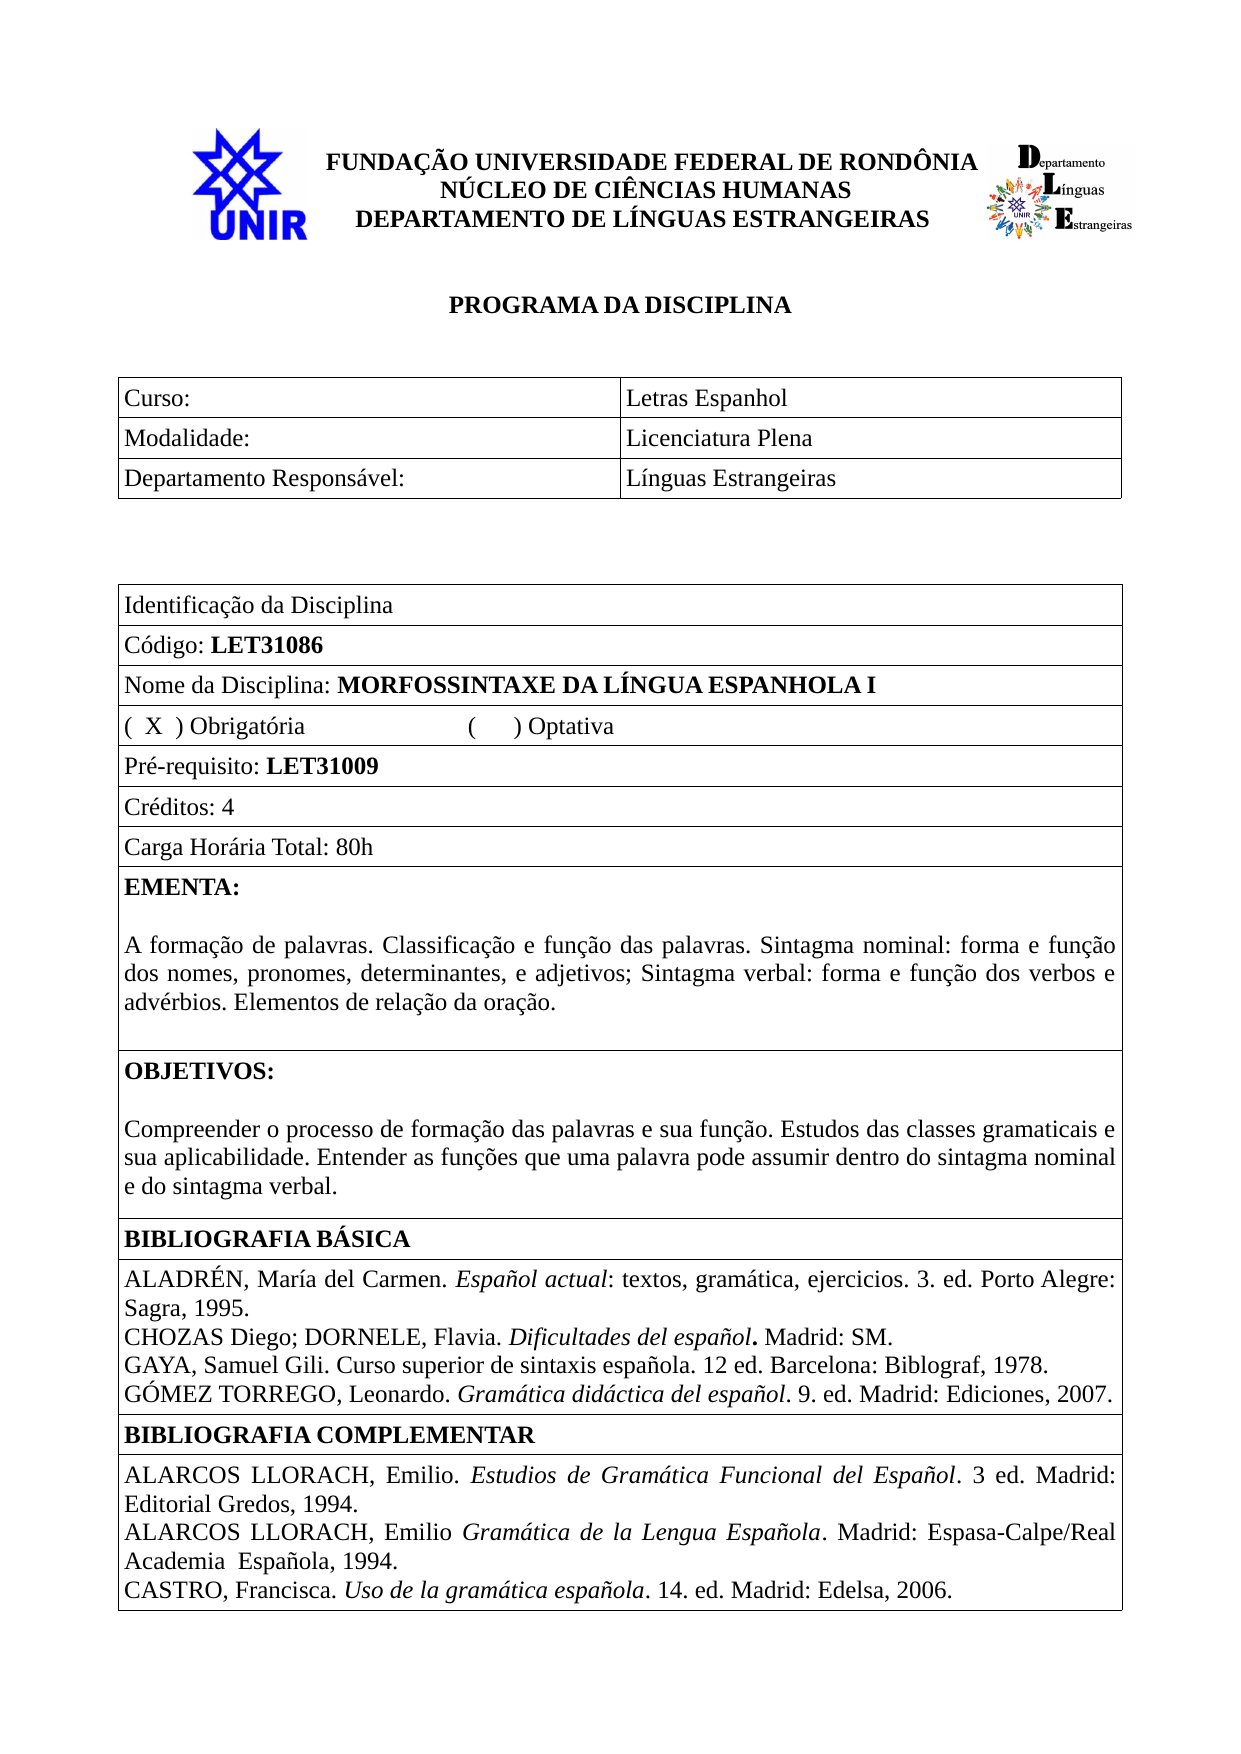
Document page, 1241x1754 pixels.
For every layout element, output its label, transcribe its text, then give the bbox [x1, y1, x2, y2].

table_header Curso: [119, 378, 620, 417]
text [118, 176, 188, 204]
table_cell Modalidade: [119, 418, 620, 457]
table_cell Línguas Estrangeiras [621, 459, 1121, 498]
table_cell Créditos: 4 [119, 787, 1122, 826]
text [81, 147, 188, 176]
table_cell Departamento Responsável: [119, 459, 620, 498]
text NÚCLEO DE CIÊNCIAS HUMANAS [311, 176, 985, 204]
table_cell BIBLIOGRAFIA BÁSICA [119, 1219, 1122, 1258]
table_cell ( X ) Obrigatória ( ) Optativa [119, 706, 1122, 745]
table_cell BIBLIOGRAFIA COMPLEMENTAR [119, 1415, 1122, 1454]
table_cell Código: LET31086 [119, 626, 1122, 665]
table_cell EMENTA: A formação de palavras. Classificação e função das palavras. Sintagma nominal: forma e função dos nomes, pronomes, determinantes, e adjetivos; Sintagma verbal: forma e função dos verbos e advérbios. Elementos de relação da oração. [119, 867, 1122, 1050]
picture [188, 128, 311, 240]
table_cell ALADRÉN, María del Carmen. Español actual: textos, gramática, ejercicios. 3. ed. Porto Alegre: Sagra, 1995. CHOZAS Diego; DORNELE, Flavia. Dificultades del español. Madrid: SM. GAYA, Samuel Gili. Curso superior de sintaxis española. 12 ed. Barcelona: Biblograf, 1978. GÓMEZ TORREGO, Leonardo. Gramática didáctica del español. 9. ed. Madrid: Ediciones, 2007. [119, 1260, 1122, 1414]
text FUNDAÇÃO UNIVERSIDADE FEDERAL DE RONDÔNIA [311, 147, 985, 176]
table_cell Pré-requisito: LET31009 [119, 746, 1122, 786]
picture [985, 144, 1136, 240]
table_cell OBJETIVOS: Compreender o processo de formação das palavras e sua função. Estudos das classes gramaticais e sua aplicabilidade. Entender as funções que uma palavra pode assumir dentro do sintagma nominal e do sintagma verbal. [119, 1051, 1122, 1218]
table_cell Nome da Disciplina: MORFOSSINTAXE DA LÍNGUA ESPANHOLA I [119, 666, 1122, 705]
text PROGRAMA DA DISCIPLINA [118, 291, 1122, 319]
table_header Identificação da Disciplina [119, 585, 1122, 624]
table_header Letras Espanhol [621, 378, 1121, 417]
table_cell Licenciatura Plena [621, 418, 1121, 457]
text DEPARTAMENTO DE LÍNGUAS ESTRANGEIRAS [311, 204, 985, 233]
table_cell Carga Horária Total: 80h [119, 827, 1122, 866]
table_cell ALARCOS LLORACH, Emilio. Estudios de Gramática Funcional del Español. 3 ed. Madrid: Editorial Gredos, 1994. ALARCOS LLORACH, Emilio Gramática de la Lengua Española. Madrid: Espasa-Calpe/Real Academia Española, 1994. CASTRO, Francisca. Uso de la gramática española. 14. ed. Madrid: Edelsa, 2006. [119, 1455, 1122, 1609]
text [118, 204, 188, 233]
